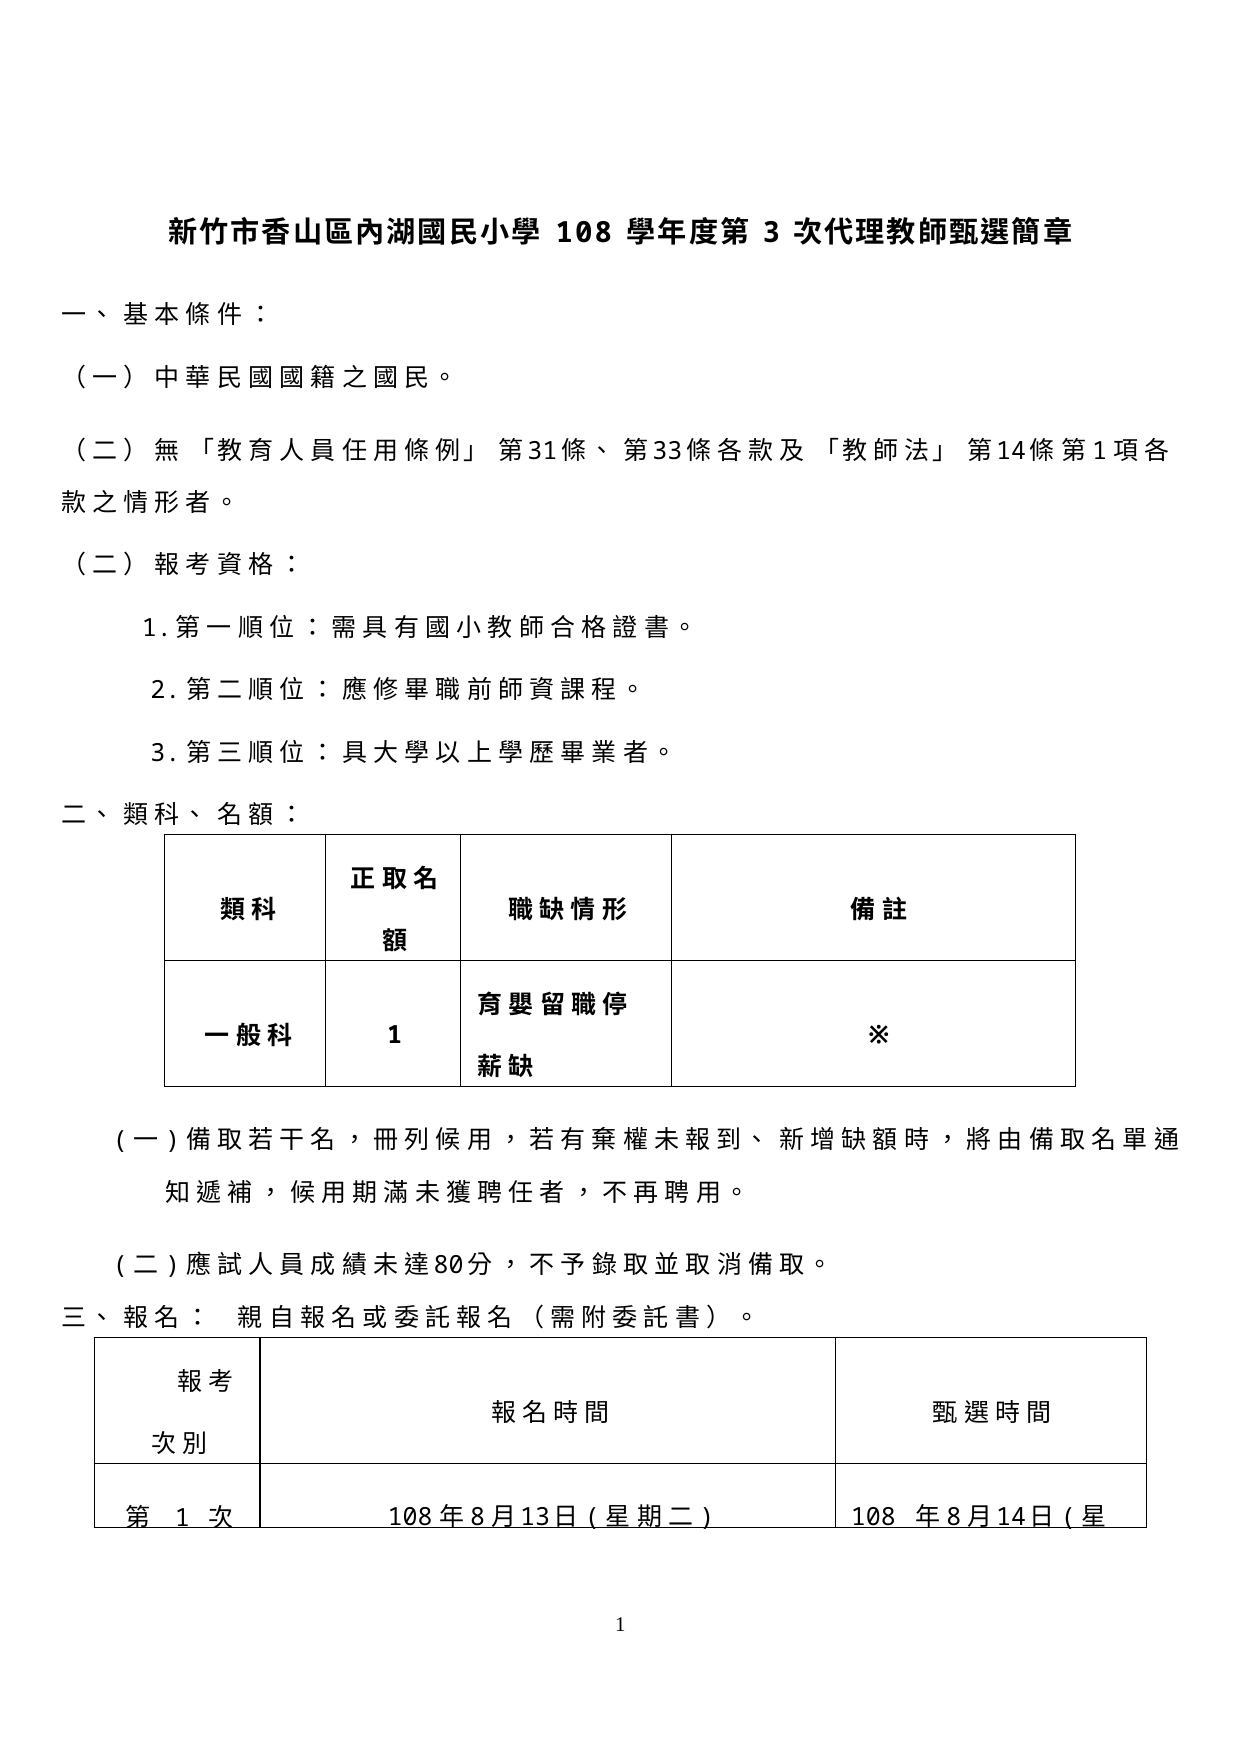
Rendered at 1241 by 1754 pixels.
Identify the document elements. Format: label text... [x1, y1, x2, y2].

table_header 類科 [165, 835, 325, 960]
table_header 備註 [672, 835, 1075, 960]
text 3.第三順位：具大學以上學歷畢業者。 [58, 709, 1183, 771]
text 二、類科、名額： [58, 771, 1183, 834]
table_cell 第 1 次 [95, 1464, 259, 1527]
text （一）中華民國國籍之國民。 [58, 334, 1183, 396]
table_cell 育嬰留職停薪缺 [461, 961, 671, 1086]
text 2.第二順位：應修畢職前師資課程。 [58, 646, 1183, 709]
text 1.第一順位：需具有國小教師合格證書。 [83, 584, 1183, 646]
text （二）報考資格： [58, 521, 1183, 584]
table_cell 一般科 [165, 961, 325, 1086]
text (二)應試人員成績未達80分，不予錄取並取消備取。 [58, 1212, 1183, 1274]
table_header 甄選時間 [836, 1338, 1146, 1463]
text 新竹市香山區內湖國民小學108學年度第3次代理教師甄選簡章 [58, 146, 1183, 271]
table_cell 108年8月13日(星期二) [261, 1464, 835, 1527]
table_header 正取名額 [326, 835, 460, 960]
table_header 報名時間 [261, 1338, 835, 1463]
table_header 報考次別 [95, 1338, 259, 1463]
table_cell 108 年8月14日(星 [836, 1464, 1146, 1527]
text （二）無「教育人員任用條例」第31條、第33條各款及「教師法」第14條第1項各款之情形者。 [58, 396, 1183, 521]
text 三、報名： 親自報名或委託報名（需附委託書）。 [58, 1274, 1183, 1337]
text (一)備取若干名，冊列候用，若有棄權未報到、新增缺額時，將由備取名單通知遞補，候用期滿未獲聘任者，不再聘用。 [104, 1087, 1183, 1212]
table_header 職缺情形 [461, 835, 671, 960]
table_cell 1 [326, 961, 460, 1086]
text 一、基本條件： [58, 271, 1183, 334]
table_cell ※ [672, 961, 1075, 1086]
